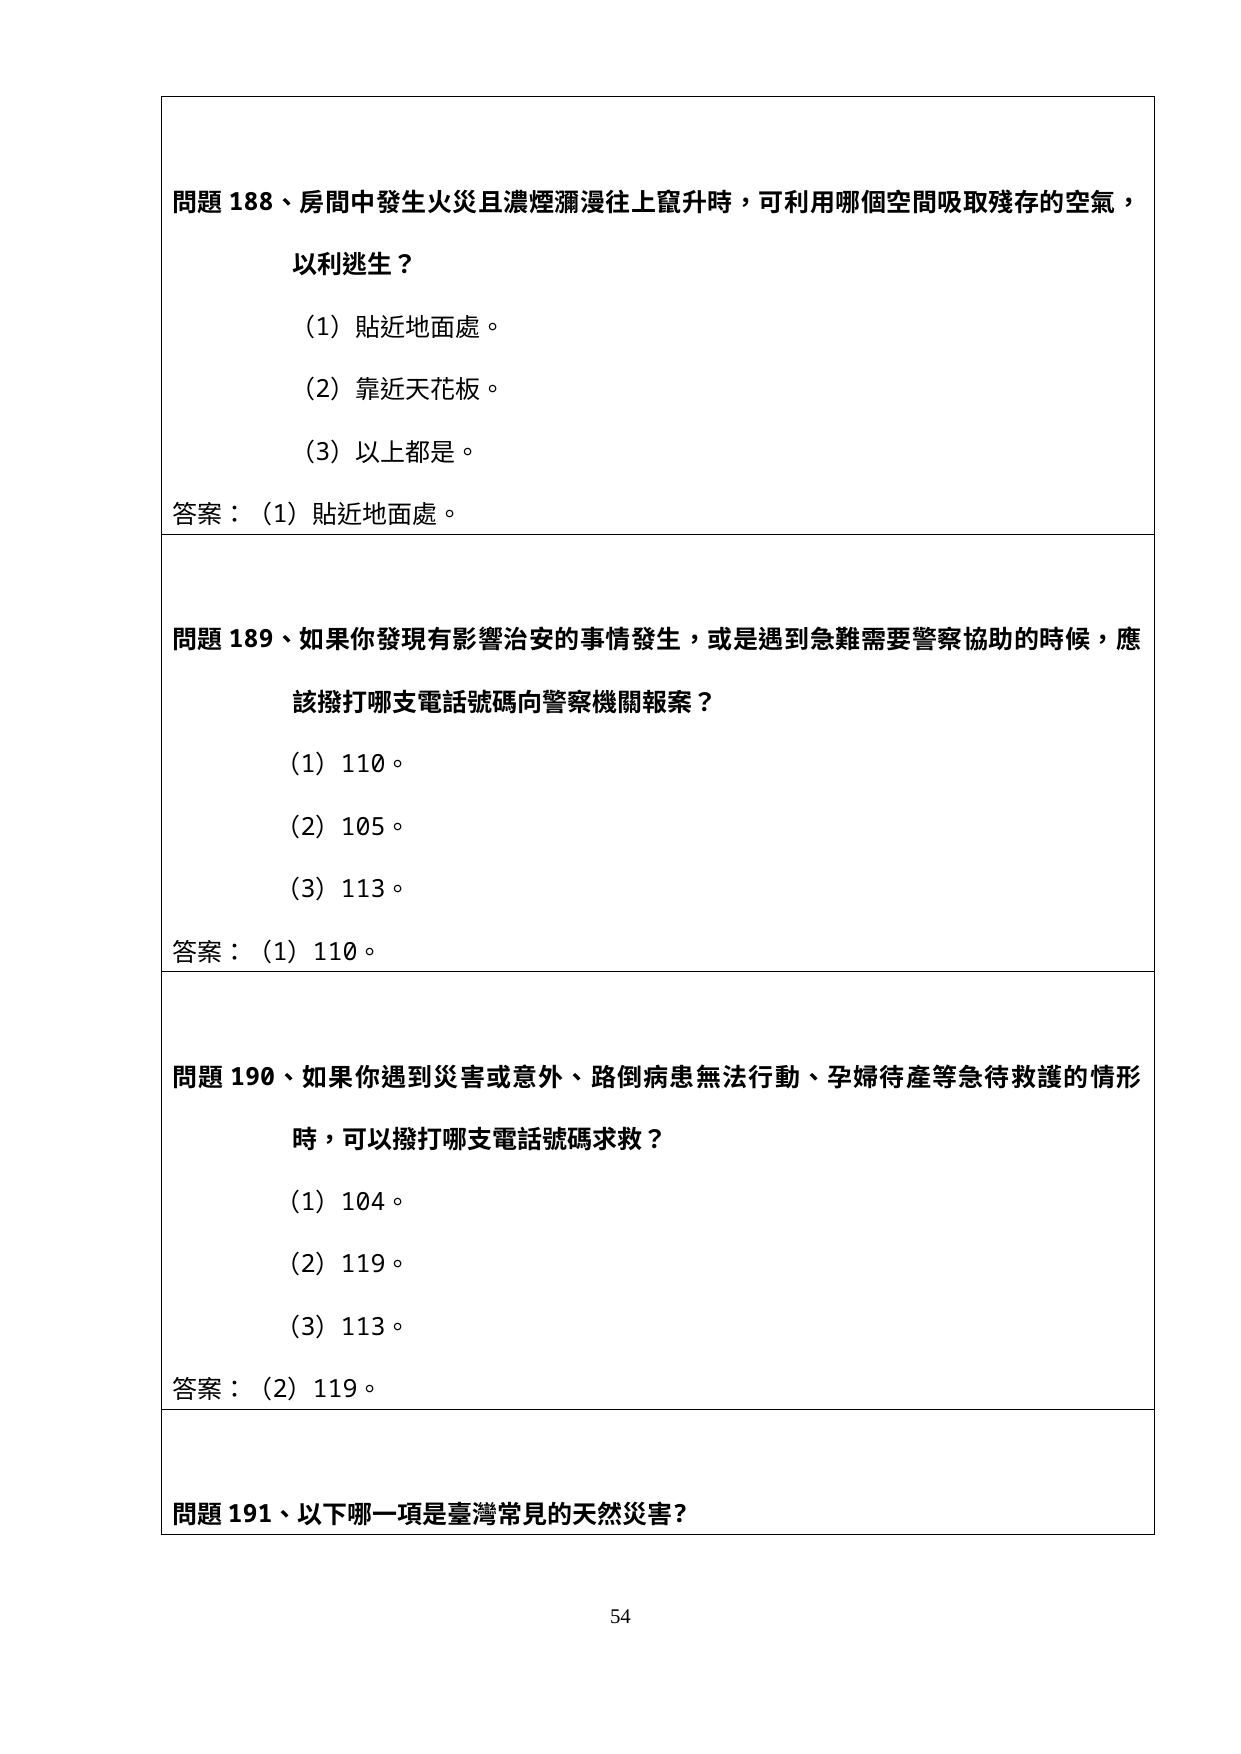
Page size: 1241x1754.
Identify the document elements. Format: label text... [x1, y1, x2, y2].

table_cell 問題189、如果你發現有影響治安的事情發生，或是遇到急難需要警察協助的時候，應該撥打哪支電話號碼向警察機關報案？ （1）110。 （2）105。 （3）113。 答案：（1）110。 [162, 535, 1154, 971]
table_cell 問題190、如果你遇到災害或意外、路倒病患無法行動、孕婦待產等急待救護的情形時，可以撥打哪支電話號碼求救？ （1）104。 （2）119。 （3）113。 答案：（2）119。 [162, 972, 1154, 1409]
table_cell [1155, 534, 1240, 971]
table_cell 問題188、房間中發生火災且濃煙瀰漫往上竄升時，可利用哪個空間吸取殘存的空氣，以利逃生？ （1）貼近地面處。 （2）靠近天花板。 （3）以上都是。 答案：（1）貼近地面處。 [162, 97, 1154, 534]
table_cell 問題191、以下哪一項是臺灣常見的天然災害? [162, 1410, 1154, 1534]
table_cell [1155, 971, 1240, 1409]
table_cell [1155, 1409, 1240, 1534]
table_cell [1155, 96, 1240, 534]
